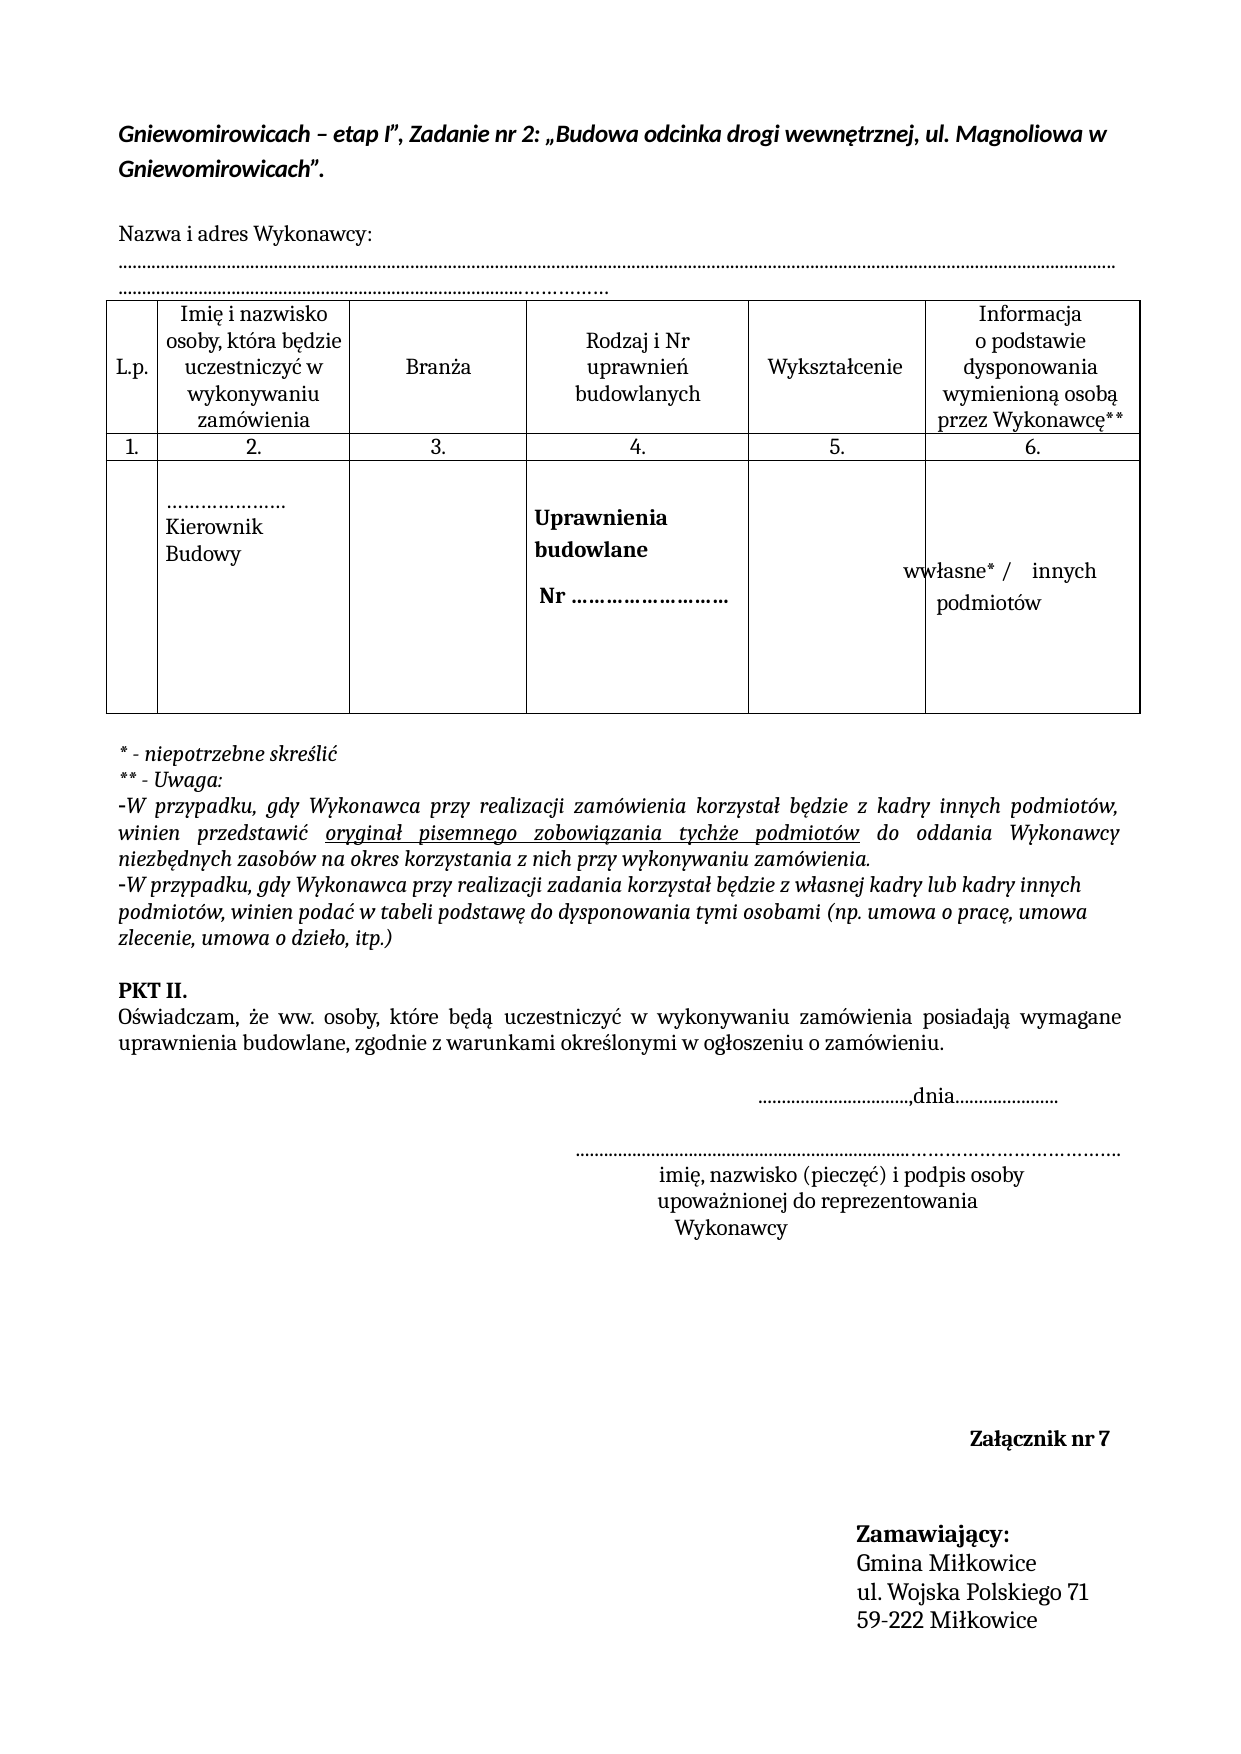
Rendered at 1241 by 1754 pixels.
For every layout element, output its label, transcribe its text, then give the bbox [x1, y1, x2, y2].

text PKT II. [118, 977, 1122, 1004]
table_cell 4. [527, 434, 748, 460]
text Gmina Miłkowice [118, 1549, 1122, 1577]
table_cell 1. [107, 434, 157, 460]
table_cell wwłasne* / innych podmiotów [926, 461, 1139, 713]
table_cell ………………… Kierownik Budowy [158, 461, 349, 713]
text Zamawiający: [634, 1520, 1122, 1549]
table_header Imię i nazwisko osoby, która będzie uczestniczyć w wykonywaniu zamówienia [158, 301, 349, 433]
table_cell Uprawnienia budowlane Nr ……………………… [527, 461, 748, 713]
table_header Informacja o podstawie dysponowania wymienioną osobą przez Wykonawcę** [926, 301, 1139, 433]
text ** - Uwaga: [118, 767, 1122, 793]
text Oświadczam, że ww. osoby, które będą uczestniczyć w wykonywaniu zamówienia posiadają wymagane uprawnienia budowlane, zgodnie z warunkami określonymi w ogłoszeniu o zamówieniu. [118, 1004, 1122, 1057]
list W przypadku, gdy Wykonawca przy realizacji zamówienia korzystał będzie z kadry innych podmiotów, winien przedstawić oryginał pisemnego zobowiązania tychże podmiotów do oddania Wykonawcy niezbędnych zasobów na okres korzystania z nich przy wykonywaniu zamówienia. [118, 793, 1122, 872]
table_cell 5. [749, 434, 925, 460]
list W przypadku, gdy Wykonawca przy realizacji zadania korzystał będzie z własnej kadry lub kadry innych podmiotów, winien podać w tabeli podstawę do dysponowania tymi osobami (np. umowa o pracę, umowa zlecenie, umowa o dzieło, itp.) [118, 872, 1122, 951]
table_header Wykształcenie [749, 301, 925, 433]
table_header Branża [350, 301, 526, 433]
text imię, nazwisko (pieczęć) i podpis osoby [118, 1162, 1122, 1188]
text Gniewomirowicach – etap I”, Zadanie nr 2: „Budowa odcinka drogi wewnętrznej, ul. Magnoliowa w Gniewomirowicach”. [118, 118, 1110, 184]
table_cell [749, 461, 925, 713]
table_header Rodzaj i Nr uprawnień budowlanych [527, 301, 748, 433]
table_cell 2. [158, 434, 349, 460]
text ..........................................................................................................................................................................................................................................................................................................…………… [118, 247, 1122, 300]
table_cell 6. [926, 434, 1139, 460]
text ................................,dnia...................... .......................................................................………………………………. [118, 1083, 1122, 1162]
text upoważnionej do reprezentowania Wykonawcy [118, 1188, 1122, 1241]
table_header L.p. [107, 301, 157, 433]
text Nazwa i adres Wykonawcy: [118, 221, 1122, 247]
text * - niepotrzebne skreślić [118, 740, 1122, 767]
text ul. Wojska Polskiego 71 [118, 1577, 1122, 1606]
text Załącznik nr 7 [118, 1426, 1110, 1452]
text 59-222 Miłkowice [118, 1606, 1122, 1635]
table_cell [350, 461, 526, 713]
table_cell [107, 461, 157, 713]
table_cell 3. [350, 434, 526, 460]
